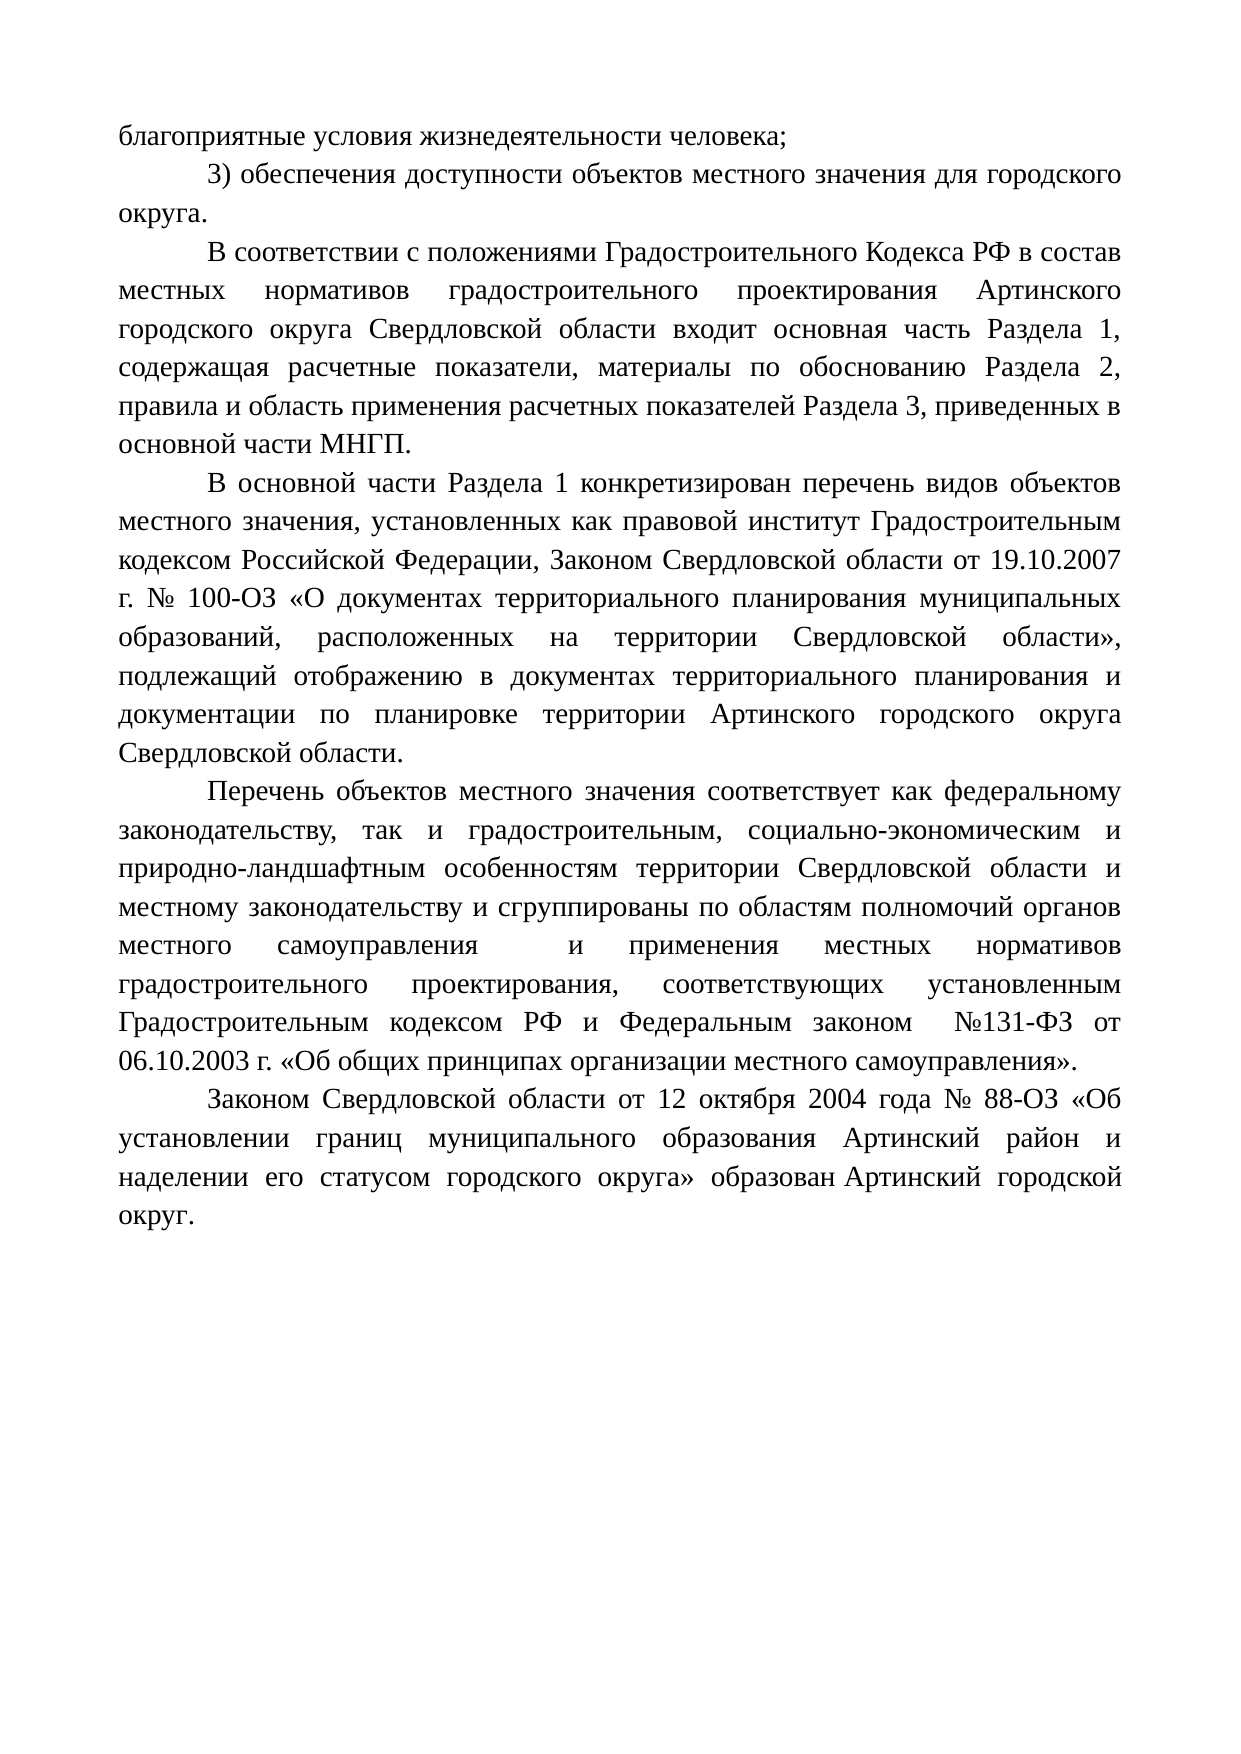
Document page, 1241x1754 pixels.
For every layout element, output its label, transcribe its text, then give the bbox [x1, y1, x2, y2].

text Перечень объектов местного значения соответствует как федеральному законодательству, так и градостроительным, социально-экономическим и природно-ландшафтным особенностям территории Свердловской области и местному законодательству и сгруппированы по областям полномочий органов местного самоуправления и применения местных нормативов градостроительного проектирования, соответствующих установленным Градостроительным кодексом РФ и Федеральным законом №131-ФЗ от 06.10.2003 г. «Об общих принципах организации местного самоуправления». [118, 773, 1122, 1077]
text В соответствии с положениями Градостроительного Кодекса РФ в состав местных нормативов градостроительного проектирования Артинского городского округа Свердловской области входит основная часть Раздела 1, содержащая расчетные показатели, материалы по обоснованию Раздела 2, правила и область применения расчетных показателей Раздела 3, приведенных в основной части МНГП. [118, 234, 1122, 460]
text благоприятные условия жизнедеятельности человека; [118, 118, 1122, 152]
text 3) обеспечения доступности объектов местного значения для городского округа. [118, 157, 1122, 229]
text Законом Свердловской области от 12 октября 2004 года № 88-ОЗ «Об установлении границ муниципального образования Артинский район и наделении его статусом городского округа» образован Артинский городской округ. [118, 1082, 1122, 1231]
text В основной части Раздела 1 конкретизирован перечень видов объектов местного значения, установленных как правовой институт Градостроительным кодексом Российской Федерации, Законом Свердловской области от 19.10.2007 г. № 100-ОЗ «О документах территориального планирования муниципальных образований, расположенных на территории Свердловской области», подлежащий отображению в документах территориального планирования и документации по планировке территории Артинского городского округа Свердловской области. [118, 465, 1122, 768]
